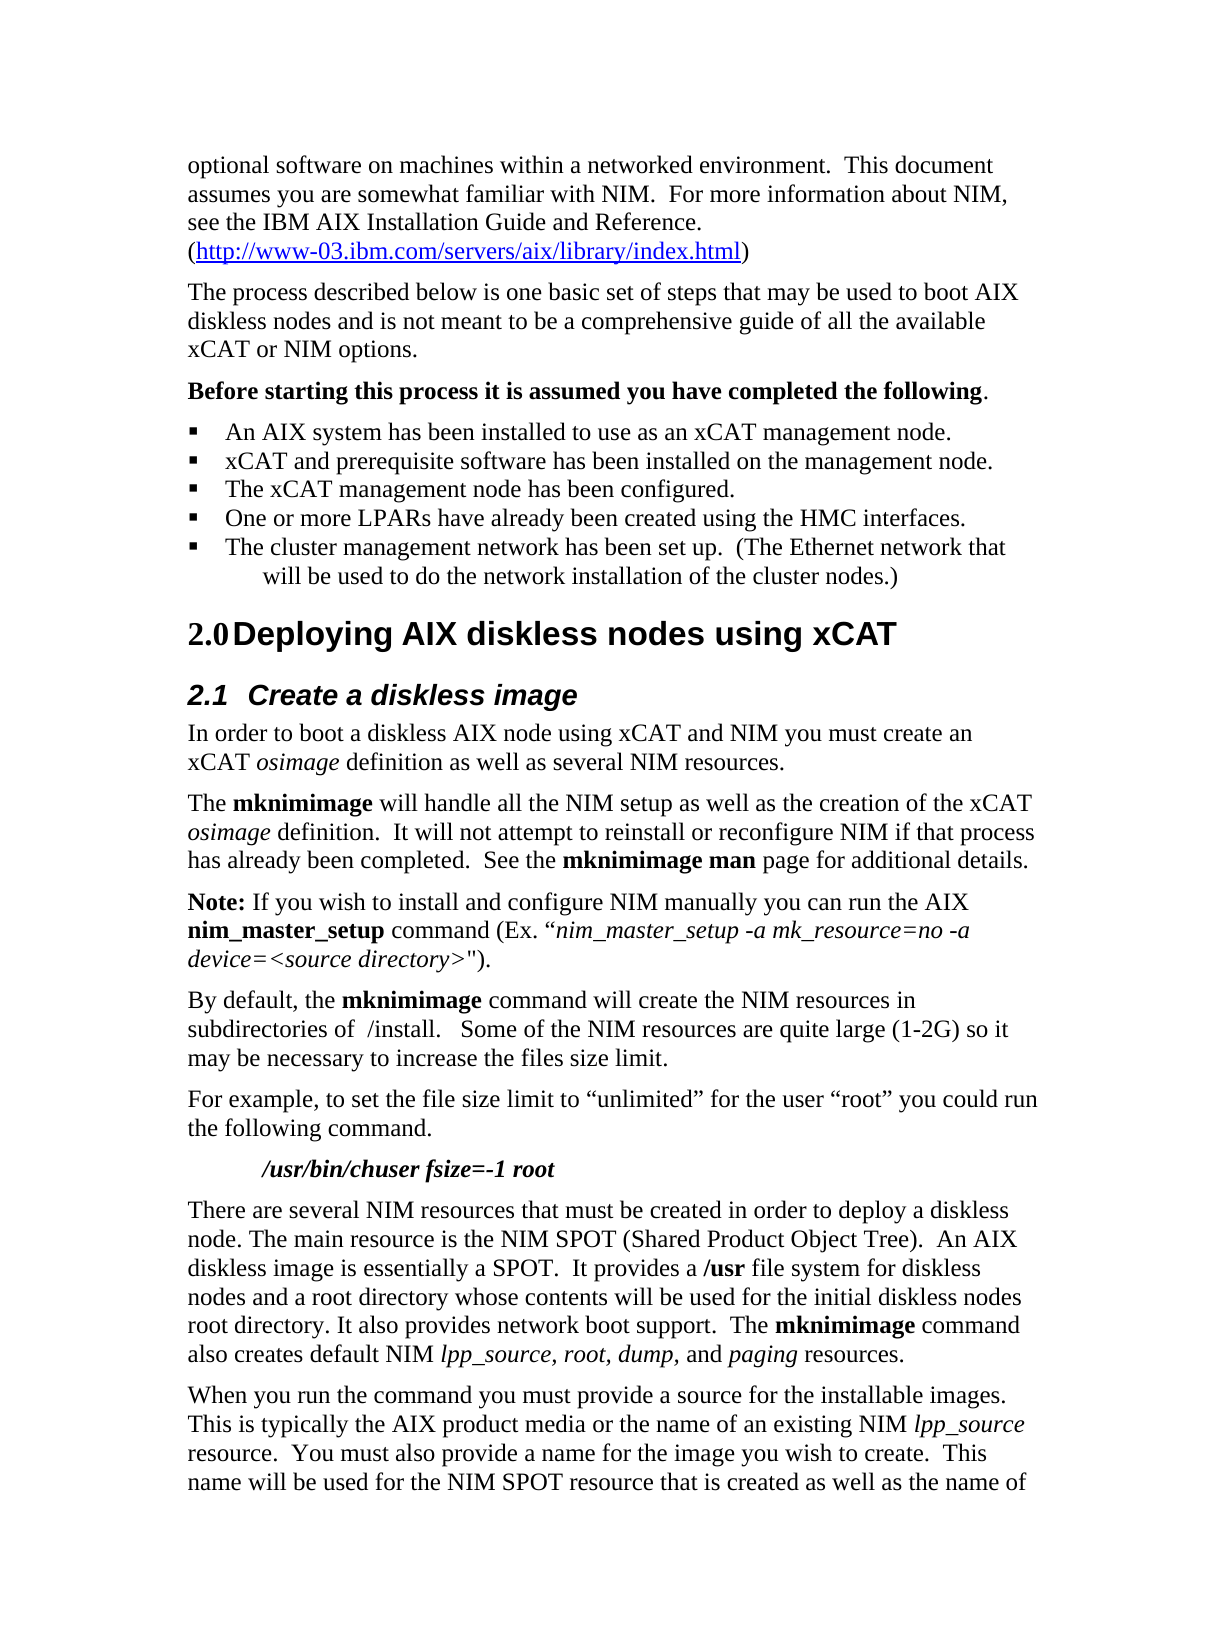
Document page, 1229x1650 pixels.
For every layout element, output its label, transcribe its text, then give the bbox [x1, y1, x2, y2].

text There are several NIM resources that must be created in order to deploy a diskless node. The main resource is the NIM SPOT (Shared Product Object Tree). An AIX diskless image is essentially a SPOT. It provides a /usr file system for diskless nodes and a root directory whose contents will be used for the initial diskless nodes root directory. It also provides network boot support. The mknimimage command also creates default NIM lpp_source, root, dump, and paging resources. [187, 1195, 1041, 1368]
text In order to boot a diskless AIX node using xCAT and NIM you must create an xCAT osimage definition as well as several NIM resources. [187, 718, 1041, 775]
text Before starting this process it is assumed you have completed the following. [187, 376, 1041, 404]
text Note: If you wish to install and configure NIM manually you can run the AIX nim_master_setup command (Ex. “nim_master_setup -a mk_resource=no -a device=<source directory>"). [187, 887, 1041, 973]
text For example, to set the file size limit to “unlimited” for the user “root” you could run the following command. [187, 1084, 1041, 1142]
list The xCAT management node has been configured. [187, 474, 1041, 503]
list One or more LPARs have already been created using the HMC interfaces. [187, 503, 1041, 532]
list An AIX system has been installed to use as an xCAT management node. [187, 417, 1041, 446]
text When you run the command you must provide a source for the installable images. This is typically the AIX product media or the name of an existing NIM lpp_source resource. You must also provide a name for the image you wish to create. This name will be used for the NIM SPOT resource that is created as well as the name of [187, 1380, 1041, 1495]
subtitle Create a diskless image [187, 678, 1041, 712]
text The process described below is one basic set of steps that may be used to boot AIX diskless nodes and is not meant to be a comprehensive guide of all the available xCAT or NIM options. [187, 277, 1041, 363]
text The mknimimage will handle all the NIM setup as well as the creation of the xCAT osimage definition. It will not attempt to reinstall or reconfigure NIM if that process has already been completed. See the mknimimage man page for additional details. [187, 788, 1041, 874]
text /usr/bin/chuser fsize=-1 root [187, 1154, 1041, 1183]
list The cluster management network has been set up. (The Ethernet network that will be used to do the network installation of the cluster nodes.) [187, 532, 1041, 589]
list xCAT and prerequisite software has been installed on the management node. [187, 446, 1041, 474]
text By default, the mknimimage command will create the NIM resources in subdirectories of /install. Some of the NIM resources are quite large (1-2G) so it may be necessary to increase the files size limit. [187, 985, 1041, 1072]
subtitle Deploying AIX diskless nodes using xCAT [187, 614, 1041, 653]
text optional software on machines within a networked environment. This document assumes you are somewhat familiar with NIM. For more information about NIM, see the IBM AIX Installation Guide and Reference. (http://www-03.ibm.com/servers/aix/library/index.html) [187, 150, 1041, 265]
